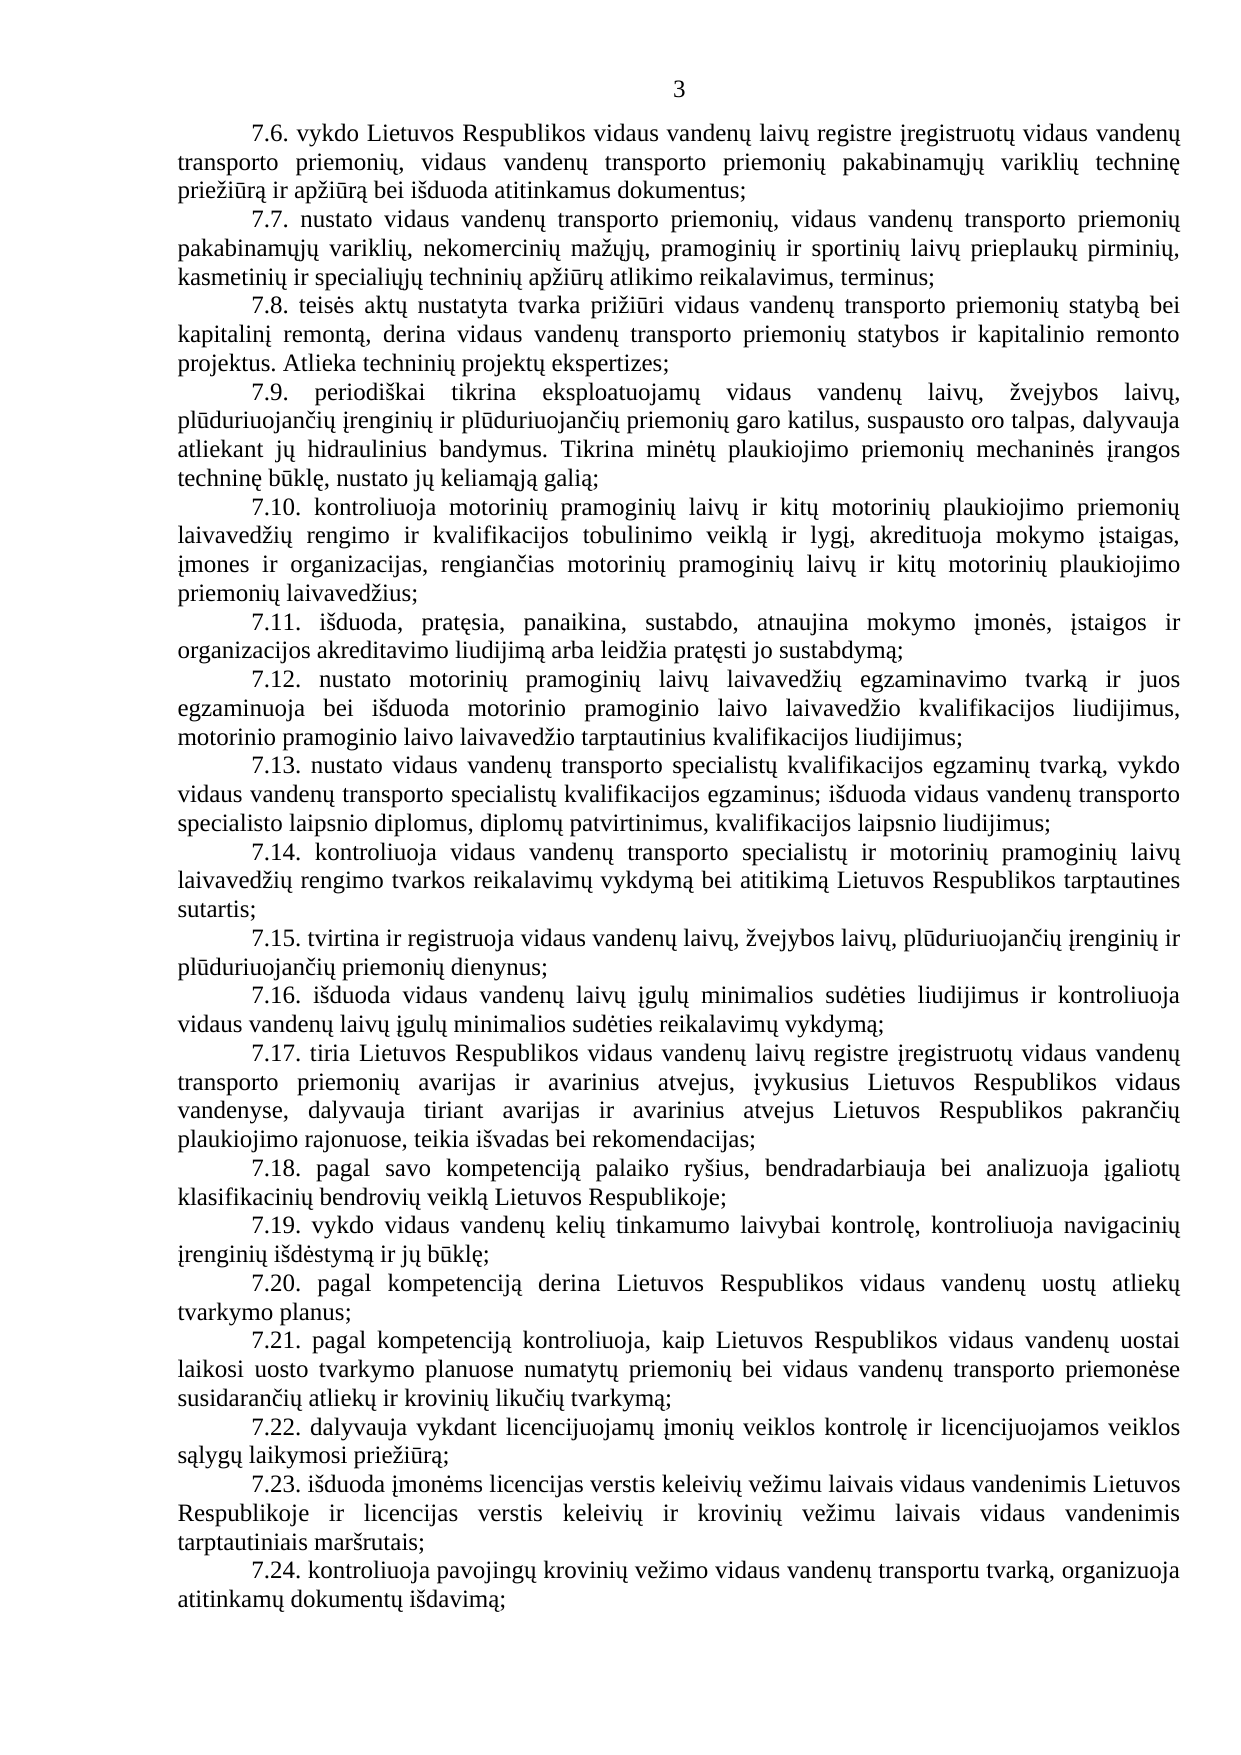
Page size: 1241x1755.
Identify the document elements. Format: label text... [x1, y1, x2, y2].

text 7.24. kontroliuoja pavojingų krovinių vežimo vidaus vandenų transportu tvarką, organizuoja atitinkamų dokumentų išdavimą; [177, 1556, 1181, 1613]
text 7.9. periodiškai tikrina eksploatuojamų vidaus vandenų laivų, žvejybos laivų, plūduriuojančių įrenginių ir plūduriuojančių priemonių garo katilus, suspausto oro talpas, dalyvauja atliekant jų hidraulinius bandymus. Tikrina minėtų plaukiojimo priemonių mechaninės įrangos techninę būklę, nustato jų keliamąją galią; [177, 377, 1181, 492]
text 7.18. pagal savo kompetenciją palaiko ryšius, bendradarbiauja bei analizuoja įgaliotų klasifikacinių bendrovių veiklą Lietuvos Respublikoje; [177, 1153, 1181, 1211]
text 7.11. išduoda, pratęsia, panaikina, sustabdo, atnaujina mokymo įmonės, įstaigos ir organizacijos akreditavimo liudijimą arba leidžia pratęsti jo sustabdymą; [177, 607, 1181, 664]
text 7.13. nustato vidaus vandenų transporto specialistų kvalifikacijos egzaminų tvarką, vykdo vidaus vandenų transporto specialistų kvalifikacijos egzaminus; išduoda vidaus vandenų transporto specialisto laipsnio diplomus, diplomų patvirtinimus, kvalifikacijos laipsnio liudijimus; [177, 751, 1181, 837]
text 7.14. kontroliuoja vidaus vandenų transporto specialistų ir motorinių pramoginių laivų laivavedžių rengimo tvarkos reikalavimų vykdymą bei atitikimą Lietuvos Respublikos tarptautines sutartis; [177, 837, 1181, 923]
text 7.8. teisės aktų nustatyta tvarka prižiūri vidaus vandenų transporto priemonių statybą bei kapitalinį remontą, derina vidaus vandenų transporto priemonių statybos ir kapitalinio remonto projektus. Atlieka techninių projektų ekspertizes; [177, 291, 1181, 377]
text 7.15. tvirtina ir registruoja vidaus vandenų laivų, žvejybos laivų, plūduriuojančių įrenginių ir plūduriuojančių priemonių dienynus; [177, 923, 1181, 981]
text 7.6. vykdo Lietuvos Respublikos vidaus vandenų laivų registre įregistruotų vidaus vandenų transporto priemonių, vidaus vandenų transporto priemonių pakabinamųjų variklių techninę priežiūrą ir apžiūrą bei išduoda atitinkamus dokumentus; [177, 118, 1181, 204]
text 7.12. nustato motorinių pramoginių laivų laivavedžių egzaminavimo tvarką ir juos egzaminuoja bei išduoda motorinio pramoginio laivo laivavedžio kvalifikacijos liudijimus, motorinio pramoginio laivo laivavedžio tarptautinius kvalifikacijos liudijimus; [177, 664, 1181, 751]
text 7.7. nustato vidaus vandenų transporto priemonių, vidaus vandenų transporto priemonių pakabinamųjų variklių, nekomercinių mažųjų, pramoginių ir sportinių laivų prieplaukų pirminių, kasmetinių ir specialiųjų techninių apžiūrų atlikimo reikalavimus, terminus; [177, 204, 1181, 291]
text 7.16. išduoda vidaus vandenų laivų įgulų minimalios sudėties liudijimus ir kontroliuoja vidaus vandenų laivų įgulų minimalios sudėties reikalavimų vykdymą; [177, 981, 1181, 1038]
text 7.20. pagal kompetenciją derina Lietuvos Respublikos vidaus vandenų uostų atliekų tvarkymo planus; [177, 1268, 1181, 1326]
text 7.17. tiria Lietuvos Respublikos vidaus vandenų laivų registre įregistruotų vidaus vandenų transporto priemonių avarijas ir avarinius atvejus, įvykusius Lietuvos Respublikos vidaus vandenyse, dalyvauja tiriant avarijas ir avarinius atvejus Lietuvos Respublikos pakrančių plaukiojimo rajonuose, teikia išvadas bei rekomendacijas; [177, 1038, 1181, 1153]
text 7.21. pagal kompetenciją kontroliuoja, kaip Lietuvos Respublikos vidaus vandenų uostai laikosi uosto tvarkymo planuose numatytų priemonių bei vidaus vandenų transporto priemonėse susidarančių atliekų ir krovinių likučių tvarkymą; [177, 1326, 1181, 1412]
text 7.19. vykdo vidaus vandenų kelių tinkamumo laivybai kontrolę, kontroliuoja navigacinių įrenginių išdėstymą ir jų būklę; [177, 1211, 1181, 1268]
text 7.23. išduoda įmonėms licencijas verstis keleivių vežimu laivais vidaus vandenimis Lietuvos Respublikoje ir licencijas verstis keleivių ir krovinių vežimu laivais vidaus vandenimis tarptautiniais maršrutais; [177, 1469, 1181, 1556]
text 7.22. dalyvauja vykdant licencijuojamų įmonių veiklos kontrolę ir licencijuojamos veiklos sąlygų laikymosi priežiūrą; [177, 1412, 1181, 1469]
text 7.10. kontroliuoja motorinių pramoginių laivų ir kitų motorinių plaukiojimo priemonių laivavedžių rengimo ir kvalifikacijos tobulinimo veiklą ir lygį, akredituoja mokymo įstaigas, įmones ir organizacijas, rengiančias motorinių pramoginių laivų ir kitų motorinių plaukiojimo priemonių laivavedžius; [177, 492, 1181, 607]
